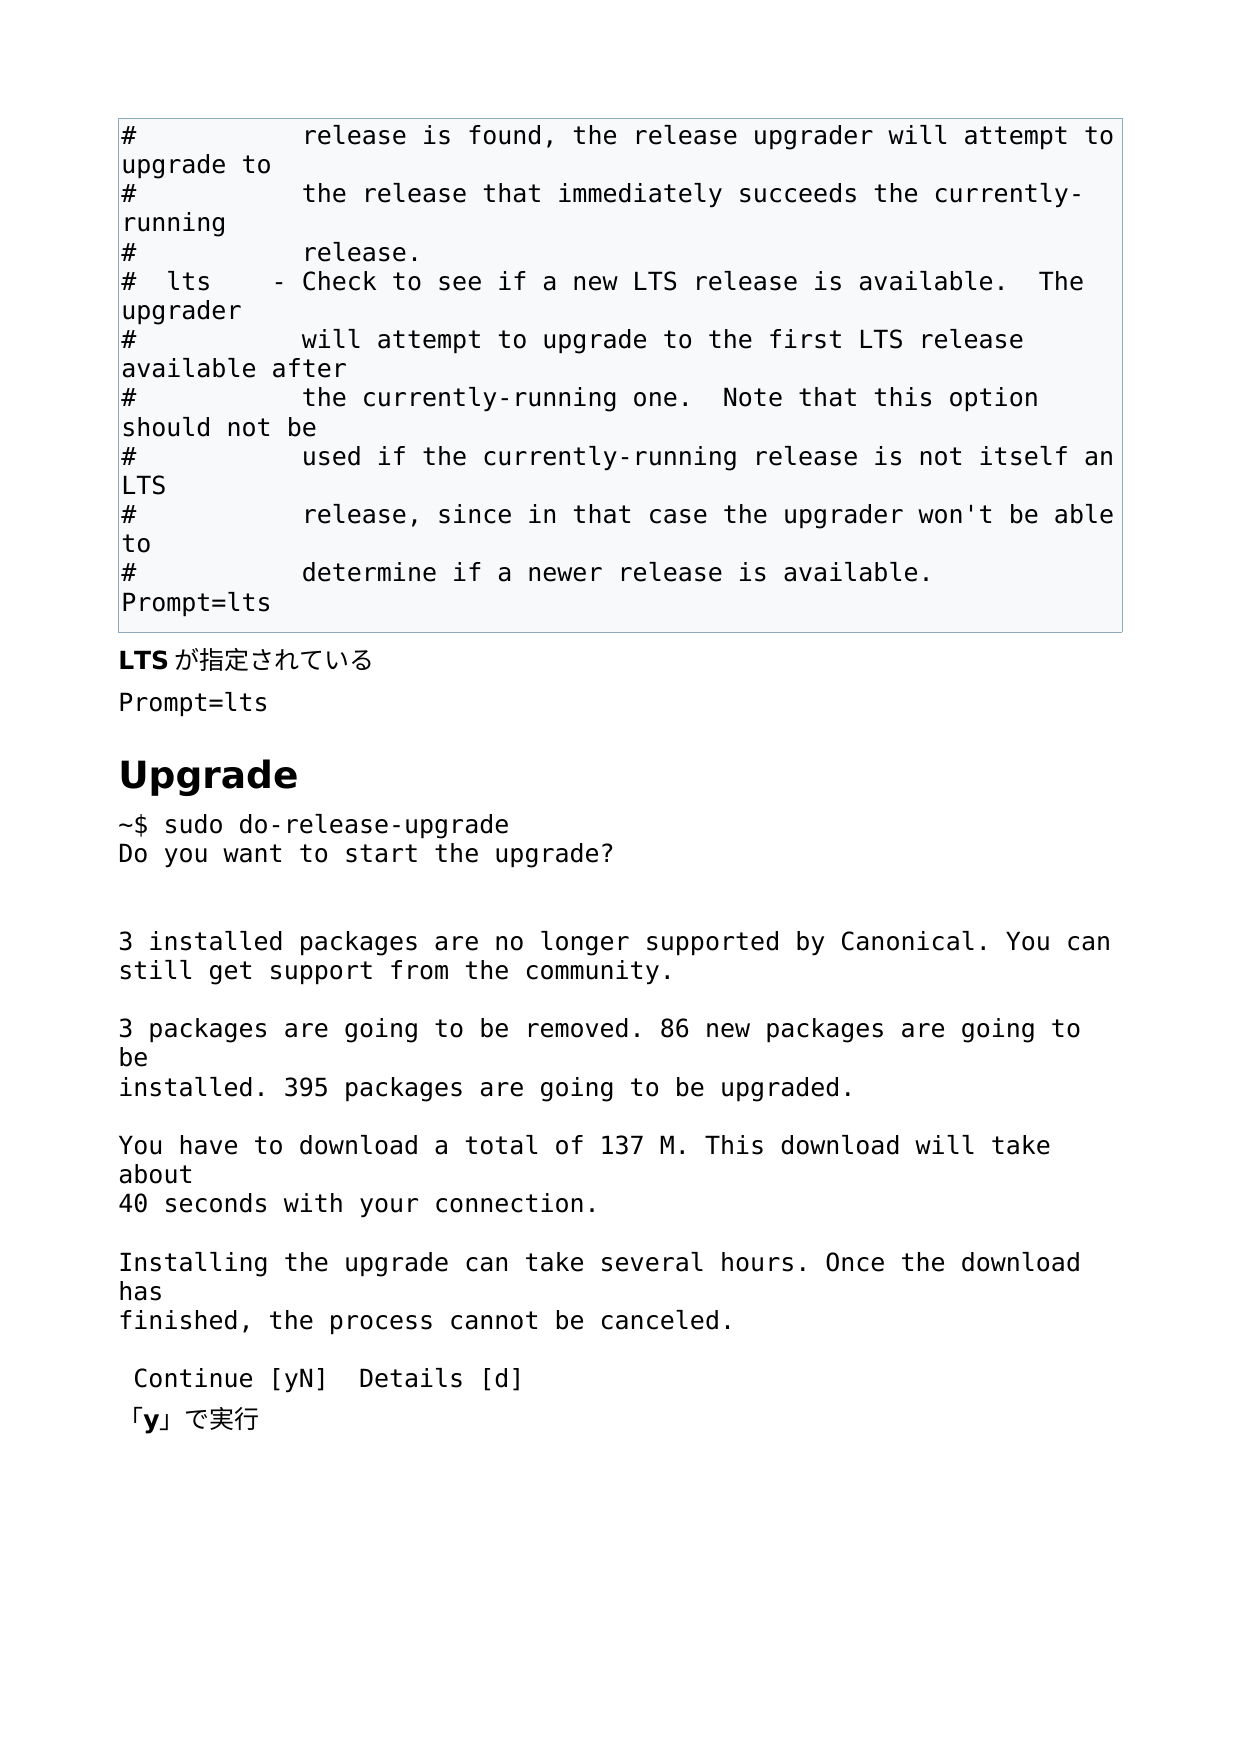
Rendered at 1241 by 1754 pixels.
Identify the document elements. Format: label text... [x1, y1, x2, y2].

table_header # release is found, the release upgrader will attempt to upgrade to # the release that immediately succeeds the currently-running # release. # lts - Check to see if a new LTS release is available. The upgrader # will attempt to upgrade to the first LTS release available after # the currently-running one. Note that this option should not be # used if the currently-running release is not itself an LTS # release, since in that case the upgrader won't be able to # determine if a newer release is available. Prompt=lts [119, 119, 1122, 632]
text LTSが指定されている [118, 647, 1122, 676]
text ~$ sudo do-release-upgrade Do you want to start the upgrade? 3 installed packages are no longer supported by Canonical. You can still get support from the community. 3 packages are going to be removed. 86 new packages are going to be installed. 395 packages are going to be upgraded. You have to download a total of 137 M. This download will take about 40 seconds with your connection. Installing the upgrade can take several hours. Once the download has finished, the process cannot be canceled. Continue [yN] Details [d] [118, 810, 1122, 1394]
subtitle Upgrade [118, 754, 1122, 798]
text 「y」で実行 [118, 1405, 1122, 1434]
text Prompt=lts [118, 688, 1122, 717]
